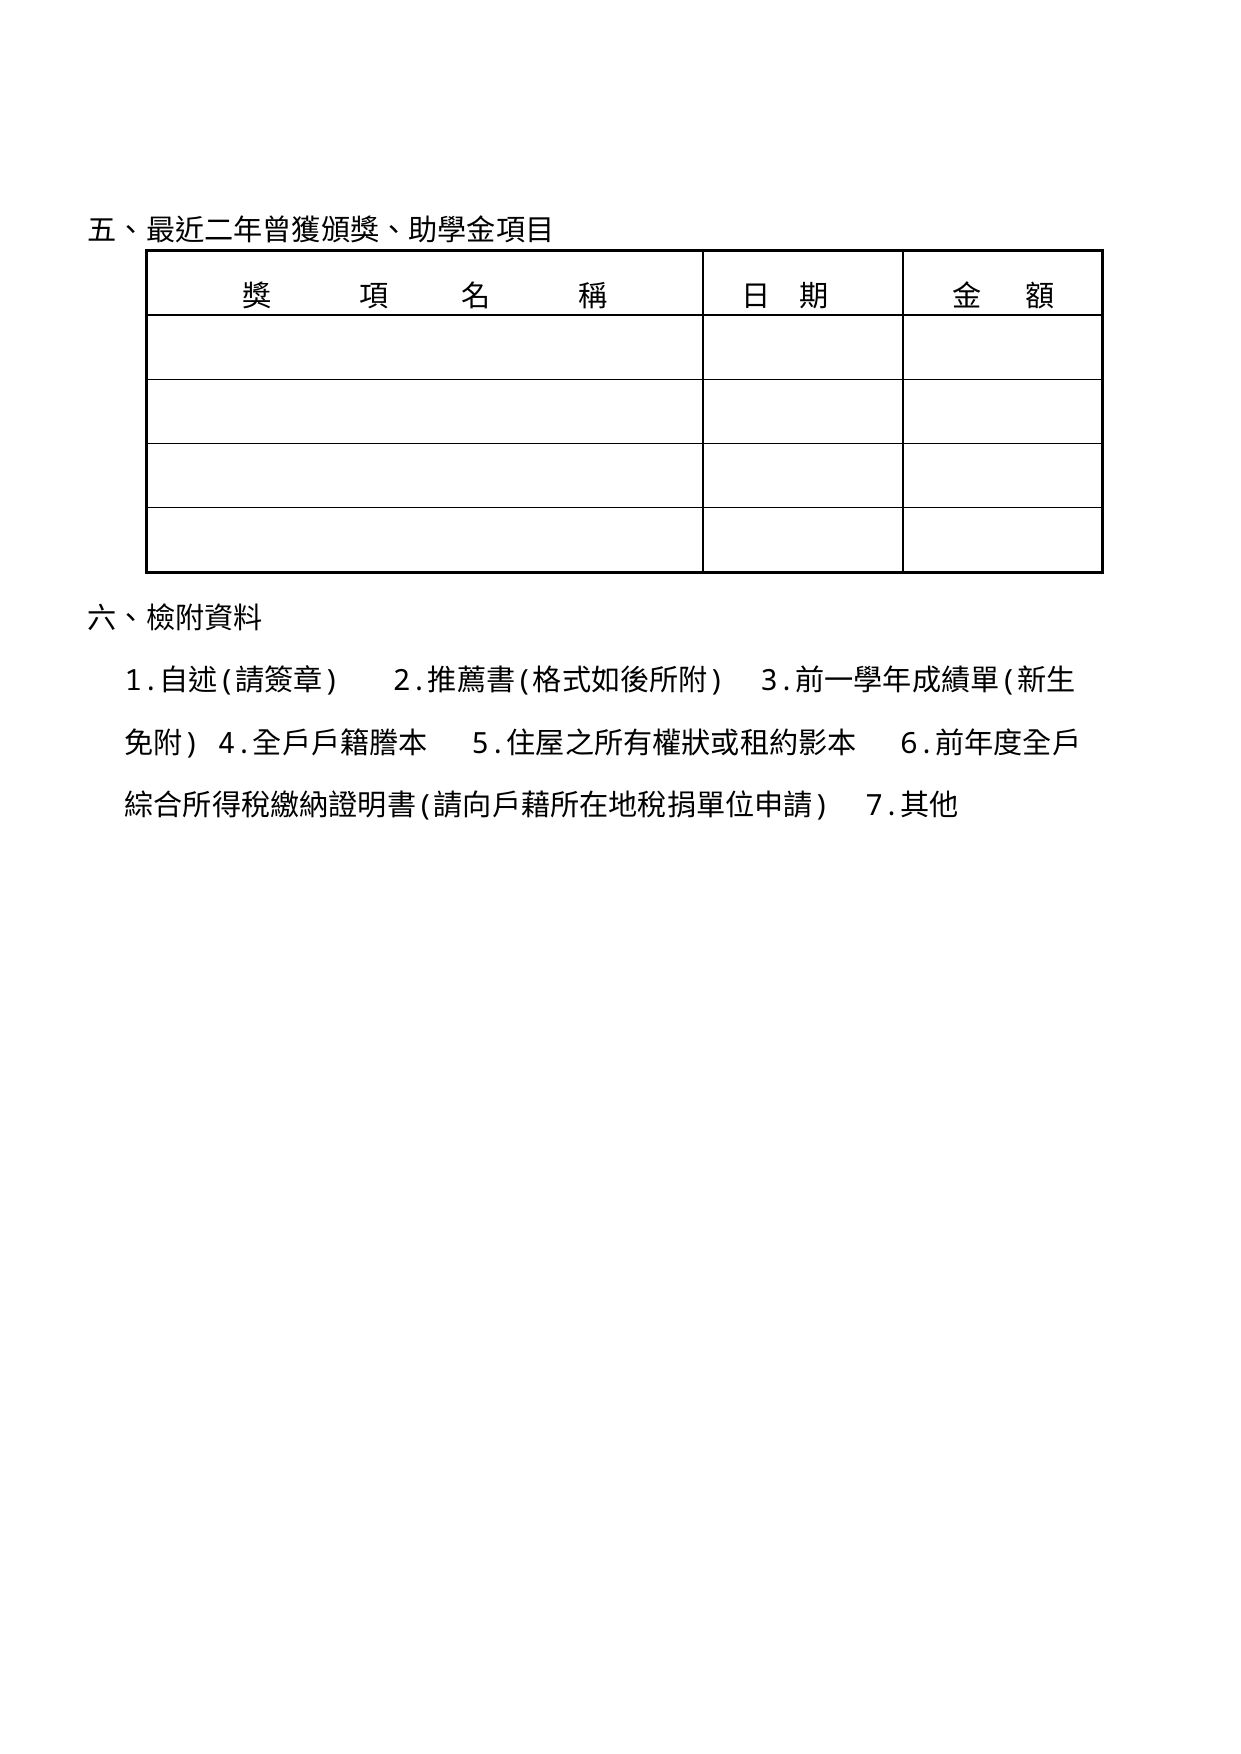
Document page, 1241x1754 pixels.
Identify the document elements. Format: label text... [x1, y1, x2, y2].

table_cell [148, 508, 702, 571]
table_header 日 期 [704, 252, 902, 314]
table_header 獎 項 名 稱 [148, 252, 702, 314]
table_cell [704, 444, 902, 507]
table_cell [704, 508, 902, 571]
table_cell [904, 316, 1101, 378]
table_cell [904, 508, 1101, 571]
text 六、檢附資料 [87, 574, 1100, 636]
table_cell [704, 380, 902, 442]
table_header 金 額 [904, 252, 1101, 314]
table_cell [148, 316, 702, 378]
text 五、最近二年曾獲頒獎、助學金項目 [87, 186, 1100, 249]
table_cell [904, 380, 1101, 442]
table_cell [148, 380, 702, 442]
text 1.自述(請簽章) 2.推薦書(格式如後所附) 3.前一學年成績單(新生免附) 4.全戶戶籍謄本 5.住屋之所有權狀或租約影本 6.前年度全戶綜合所得稅繳納證明書(請向戶藉所在地稅捐單位申請) 7.其他 [124, 636, 1100, 824]
table_cell [904, 444, 1101, 507]
table_cell [704, 316, 902, 378]
table_cell [148, 444, 702, 507]
